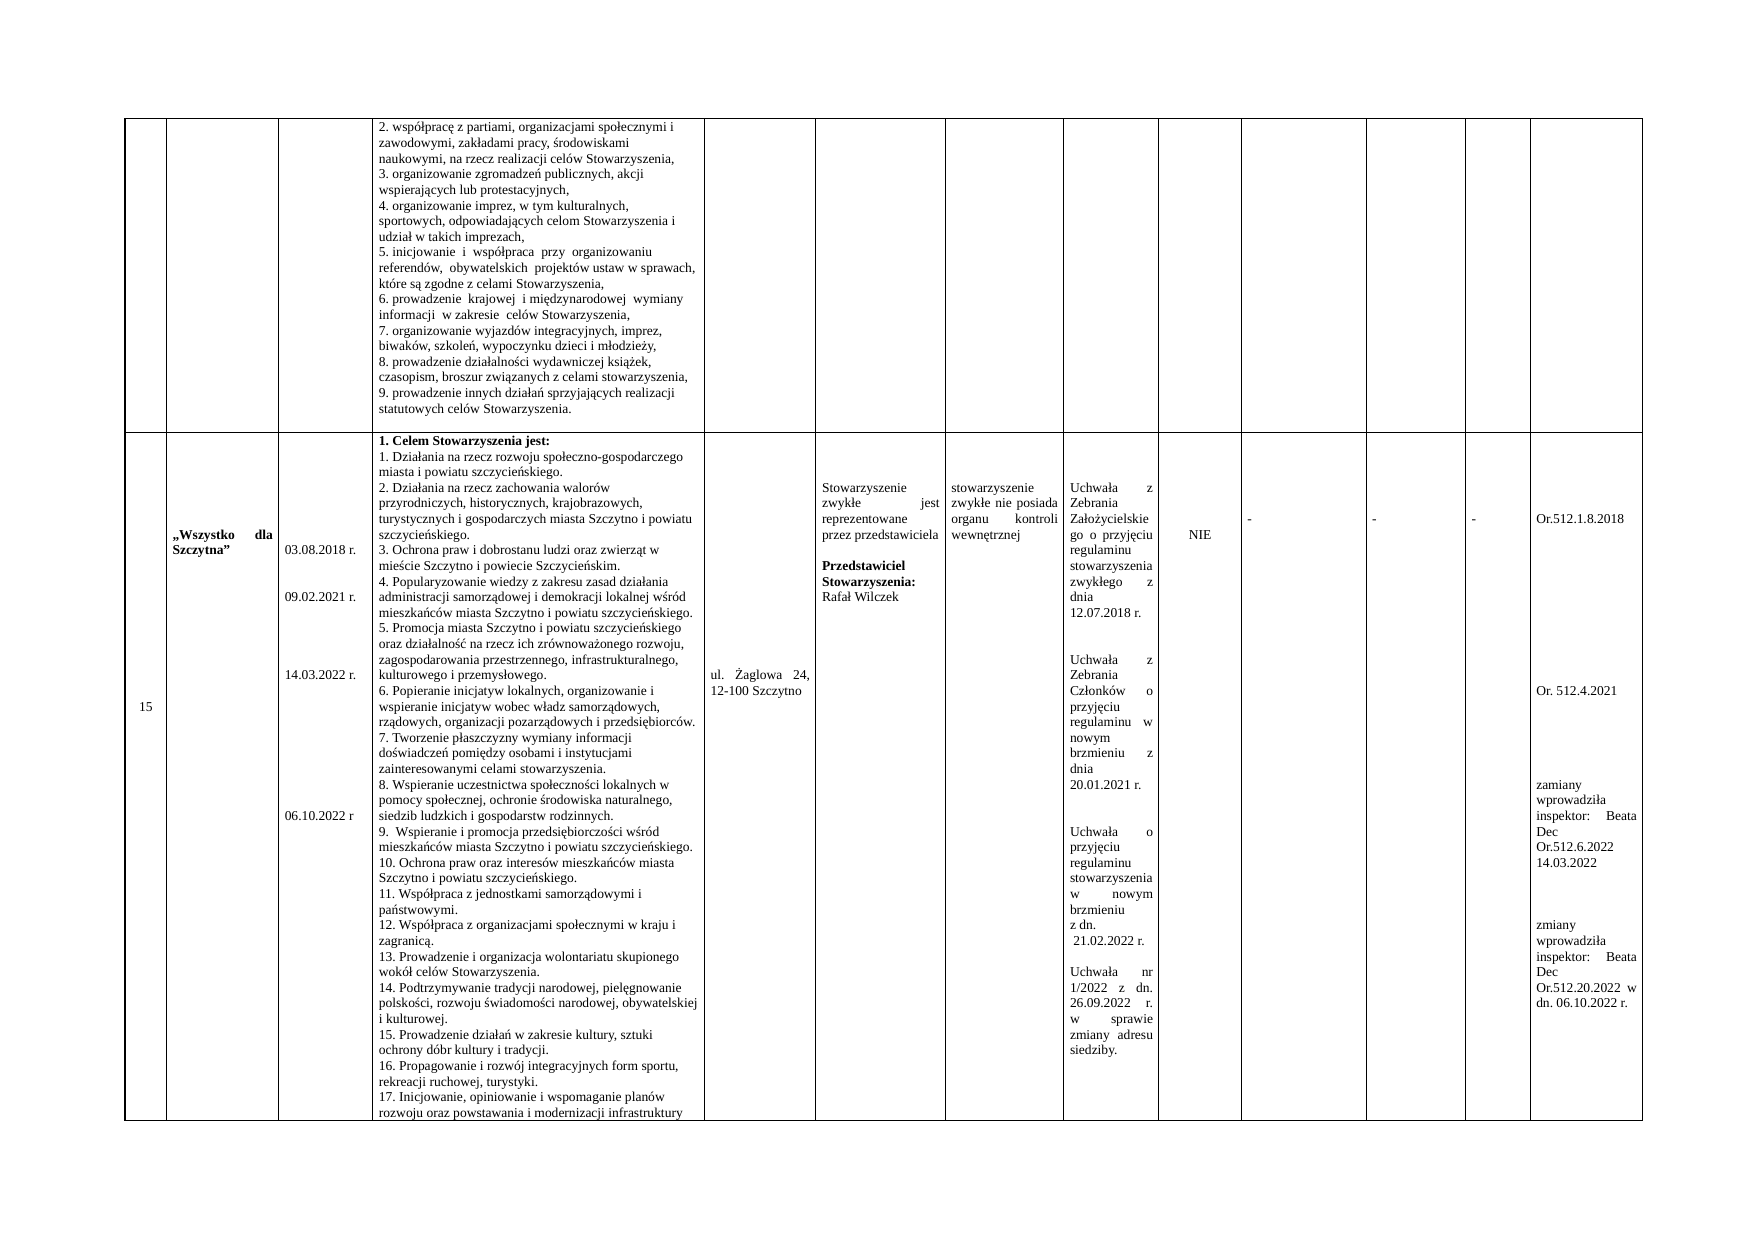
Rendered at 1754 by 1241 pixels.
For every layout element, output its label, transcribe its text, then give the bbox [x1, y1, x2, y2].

table_cell Or.512.1.8.2018 Or. 512.4.2021 zamiany wprowadziła inspektor: Beata Dec Or.512.6.2022 14.03.2022 zmiany wprowadziła inspektor: Beata Dec Or.512.20.2022 w dn. 06.10.2022 r. [1531, 433, 1642, 1120]
table_cell „Wszystko dla Szczytna” [167, 433, 278, 1120]
table_cell 03.08.2018 r. 09.02.2021 r. 14.03.2022 r. 06.10.2022 r [279, 433, 372, 1120]
table_cell [126, 119, 166, 432]
table_cell - [1367, 119, 1465, 432]
table_cell - [1466, 433, 1530, 1120]
table_cell [1159, 119, 1241, 432]
table_cell - [1242, 433, 1366, 1120]
table_cell [705, 119, 815, 432]
table_cell [279, 119, 372, 432]
table_cell stowarzyszenie zwykłe nie posiada organu kontroli wewnętrznej [946, 433, 1063, 1120]
table_cell [1531, 119, 1642, 432]
table_cell - [1367, 433, 1465, 1120]
table_cell 15 [126, 433, 166, 1120]
table_cell 1. Celem Stowarzyszenia jest: 1. Działania na rzecz rozwoju społeczno-gospodarczego miasta i powiatu szczycieńskiego. 2. Działania na rzecz zachowania walorów przyrodniczych, historycznych, krajobrazowych, turystycznych i gospodarczych miasta Szczytno i powiatu szczycieńskiego. 3. Ochrona praw i dobrostanu ludzi oraz zwierząt w mieście Szczytno i powiecie Szczycieńskim. 4. Popularyzowanie wiedzy z zakresu zasad działania administracji samorządowej i demokracji lokalnej wśród mieszkańców miasta Szczytno i powiatu szczycieńskiego. 5. Promocja miasta Szczytno i powiatu szczycieńskiego oraz działalność na rzecz ich zrównoważonego rozwoju, zagospodarowania przestrzennego, infrastrukturalnego, kulturowego i przemysłowego. 6. Popieranie inicjatyw lokalnych, organizowanie i wspieranie inicjatyw wobec władz samorządowych, rządowych, organizacji pozarządowych i przedsiębiorców. 7. Tworzenie płaszczyzny wymiany informacji doświadczeń pomiędzy osobami i instytucjami zainteresowanymi celami stowarzyszenia. 8. Wspieranie uczestnictwa społeczności lokalnych w pomocy społecznej, ochronie środowiska naturalnego, siedzib ludzkich i gospodarstw rodzinnych. 9. Wspieranie i promocja przedsiębiorczości wśród mieszkańców miasta Szczytno i powiatu szczycieńskiego. 10. Ochrona praw oraz interesów mieszkańców miasta Szczytno i powiatu szczycieńskiego. 11. Współpraca z jednostkami samorządowymi i państwowymi. 12. Współpraca z organizacjami społecznymi w kraju i zagranicą. 13. Prowadzenie i organizacja wolontariatu skupionego wokół celów Stowarzyszenia. 14. Podtrzymywanie tradycji narodowej, pielęgnowanie polskości, rozwoju świadomości narodowej, obywatelskiej i kulturowej. 15. Prowadzenie działań w zakresie kultury, sztuki ochrony dóbr kultury i tradycji. 16. Propagowanie i rozwój integracyjnych form sportu, rekreacji ruchowej, turystyki. 17. Inicjowanie, opiniowanie i wspomaganie planów rozwoju oraz powstawania i modernizacji infrastruktury [373, 433, 704, 1120]
table_cell Stowarzyszenie zwykłe jest reprezentowane przez przedstawiciela Przedstawiciel Stowarzyszenia: Rafał Wilczek [816, 433, 945, 1120]
table_cell Uchwała z Zebrania Założycielskiego o przyjęciu regulaminu stowarzyszenia zwykłego z dnia 12.07.2018 r. Uchwała z Zebrania Członków o przyjęciu regulaminu w nowym brzmieniu z dnia 20.01.2021 r. Uchwała o przyjęciu regulaminu stowarzyszenia w nowym brzmieniu z dn. 21.02.2022 r. Uchwała nr 1/2022 z dn. 26.09.2022 r. w sprawie zmiany adresu siedziby. [1064, 433, 1158, 1120]
table_cell [1064, 119, 1158, 432]
table_cell [167, 119, 278, 432]
table_cell - [1466, 119, 1530, 432]
table_cell 2. współpracę z partiami, organizacjami społecznymi i zawodowymi, zakładami pracy, środowiskami naukowymi, na rzecz realizacji celów Stowarzyszenia, 3. organizowanie zgromadzeń publicznych, akcji wspierających lub protestacyjnych, 4. organizowanie imprez, w tym kulturalnych, sportowych, odpowiadających celom Stowarzyszenia i udział w takich imprezach, 5. inicjowanie i współpraca przy organizowaniu referendów, obywatelskich projektów ustaw w sprawach, które są zgodne z celami Stowarzyszenia, 6. prowadzenie krajowej i międzynarodowej wymiany informacji w zakresie celów Stowarzyszenia, 7. organizowanie wyjazdów integracyjnych, imprez, biwaków, szkoleń, wypoczynku dzieci i młodzieży, 8. prowadzenie działalności wydawniczej książek, czasopism, broszur związanych z celami stowarzyszenia, 9. prowadzenie innych działań sprzyjających realizacji statutowych celów Stowarzyszenia. [373, 119, 704, 432]
table_cell ul. Żaglowa 24, 12-100 Szczytno [705, 433, 815, 1120]
table_cell [816, 119, 945, 432]
table_cell - [1242, 119, 1366, 432]
table_cell NIE [1159, 433, 1241, 1120]
table_cell [946, 119, 1063, 432]
